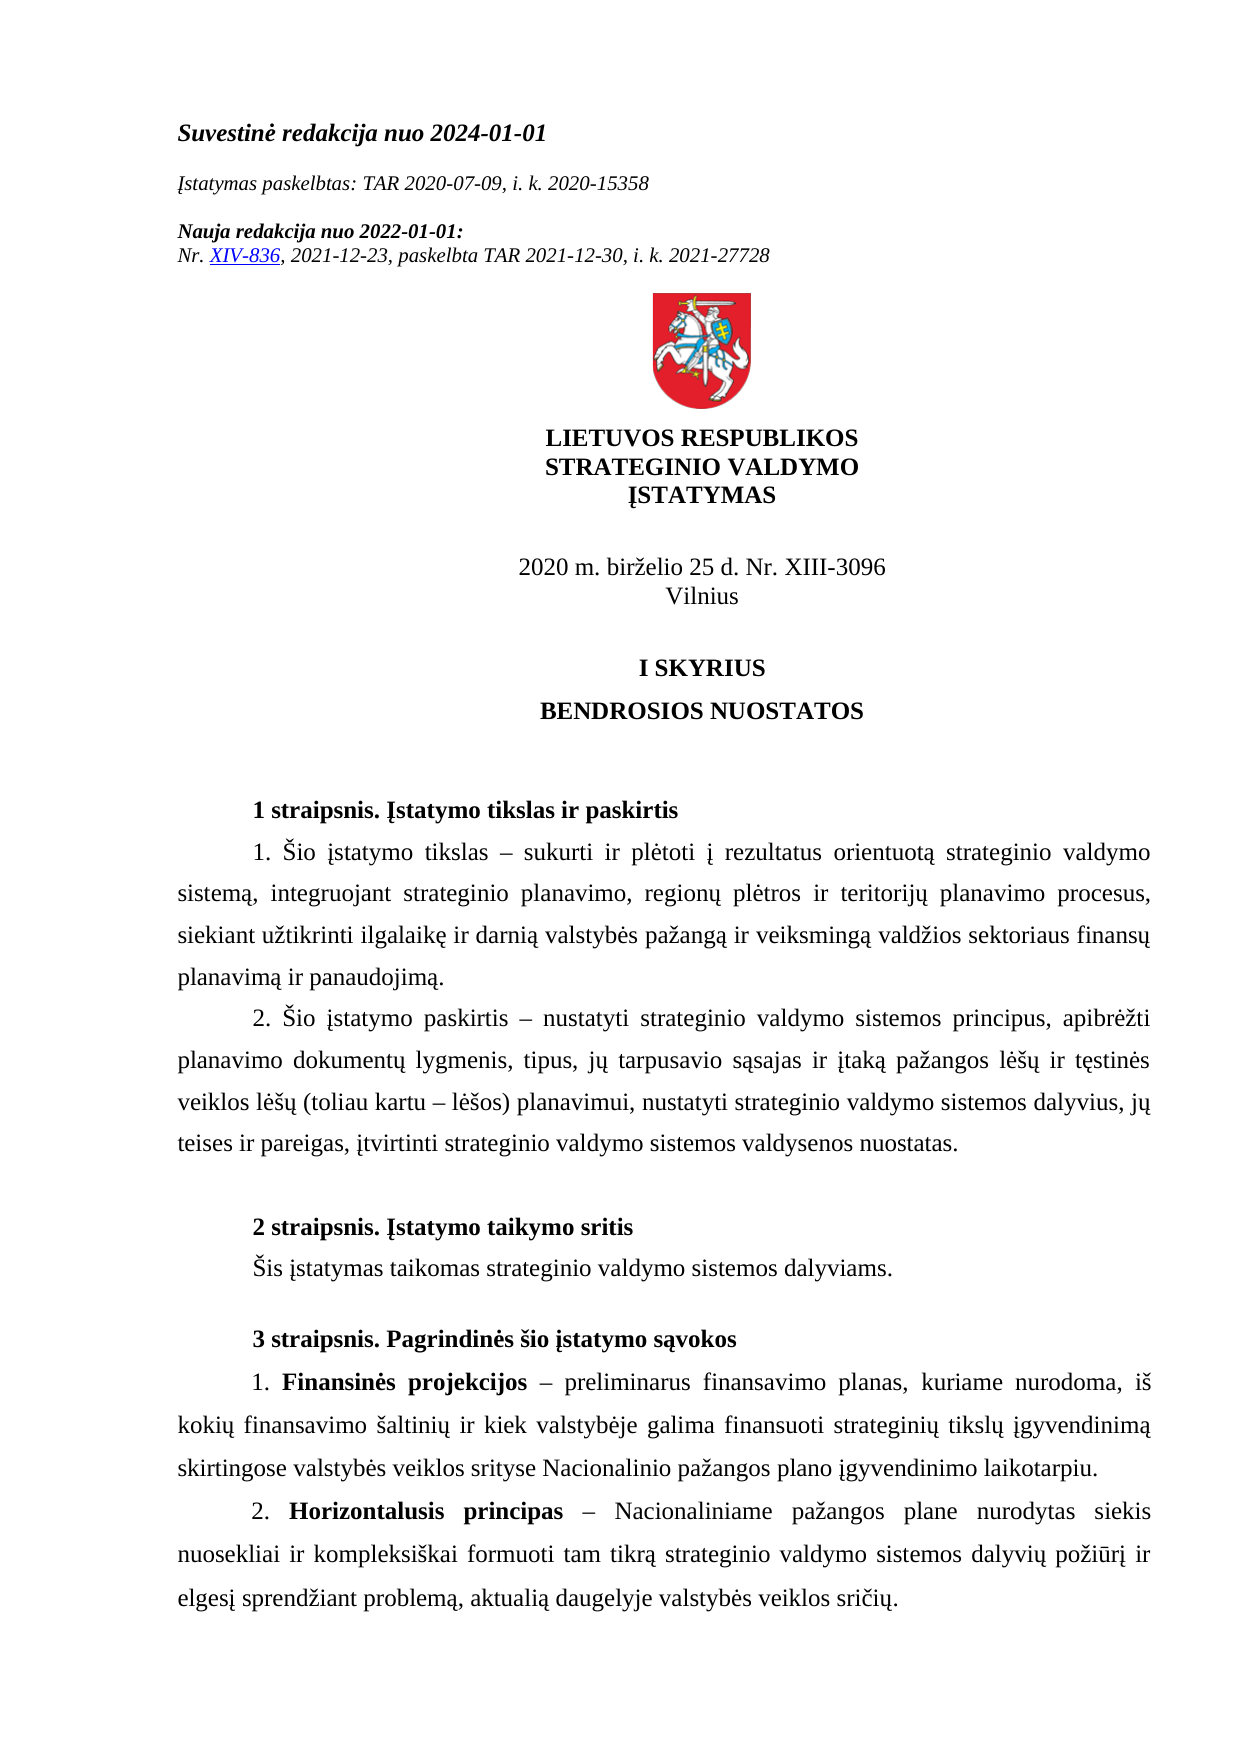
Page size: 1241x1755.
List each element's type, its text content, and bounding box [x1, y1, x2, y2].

text BENDROSIOS NUOSTATOS [177, 696, 1152, 725]
text 1. Šio įstatymo tikslas – sukurti ir plėtoti į rezultatus orientuotą strateginio valdymo sistemą, integruojant strateginio planavimo, regionų plėtros ir teritorijų planavimo procesus, siekiant užtikrinti ilgalaikę ir darnią valstybės pažangą ir veiksmingą valdžios sektoriaus finansų planavimą ir panaudojimą. [177, 824, 1152, 991]
text 2. Šio įstatymo paskirtis – nustatyti strateginio valdymo sistemos principus, apibrėžti planavimo dokumentų lygmenis, tipus, jų tarpusavio sąsajas ir įtaką pažangos lėšų ir tęstinės veiklos lėšų (toliau kartu – lėšos) planavimui, nustatyti strateginio valdymo sistemos dalyvius, jų teises ir pareigas, įtvirtinti strateginio valdymo sistemos valdysenos nuostatas. [177, 991, 1152, 1157]
text 2. Horizontalusis principas – Nacionaliniame pažangos plane nurodytas siekis nuosekliai ir kompleksiškai formuoti tam tikrą strateginio valdymo sistemos dalyvių požiūrį ir elgesį sprendžiant problemą, aktualią daugelyje valstybės veiklos sričių. [177, 1496, 1152, 1611]
text 2 straipsnis. Įstatymo taikymo sritis [177, 1199, 1152, 1241]
text Nauja redakcija nuo 2022-01-01: [177, 219, 1152, 243]
text 3 straipsnis. Pagrindinės šio įstatymo sąvokos [177, 1324, 1152, 1353]
text ĮSTATYMAS [177, 480, 1152, 509]
text Įstatymas paskelbtas: TAR 2020-07-09, i. k. 2020-15358 [177, 171, 1152, 195]
text 1. Finansinės projekcijos – preliminarus finansavimo planas, kuriame nurodoma, iš kokių finansavimo šaltinių ir kiek valstybėje galima finansuoti strateginių tikslų įgyvendinimą skirtingose valstybės veiklos srityse Nacionalinio pažangos plano įgyvendinimo laikotarpiu. [177, 1367, 1152, 1482]
text LIETUVOS RESPUBLIKOS [177, 423, 1152, 452]
text Nr. XIV-836, 2021-12-23, paskelbta TAR 2021-12-30, i. k. 2021-27728 [177, 243, 1152, 267]
text 2020 m. birželio 25 d. Nr. XIII-3096 [177, 552, 1152, 581]
text STRATEGINIO VALDYMO [177, 452, 1152, 480]
text 1 straipsnis. Įstatymo tikslas ir paskirtis [177, 782, 1152, 824]
text Suvestinė redakcija nuo 2024-01-01 [177, 118, 1152, 147]
text Šis įstatymas taikomas strateginio valdymo sistemos dalyviams. [177, 1241, 1152, 1282]
text Vilnius [177, 581, 1152, 610]
text I SKYRIUS [177, 653, 1152, 682]
